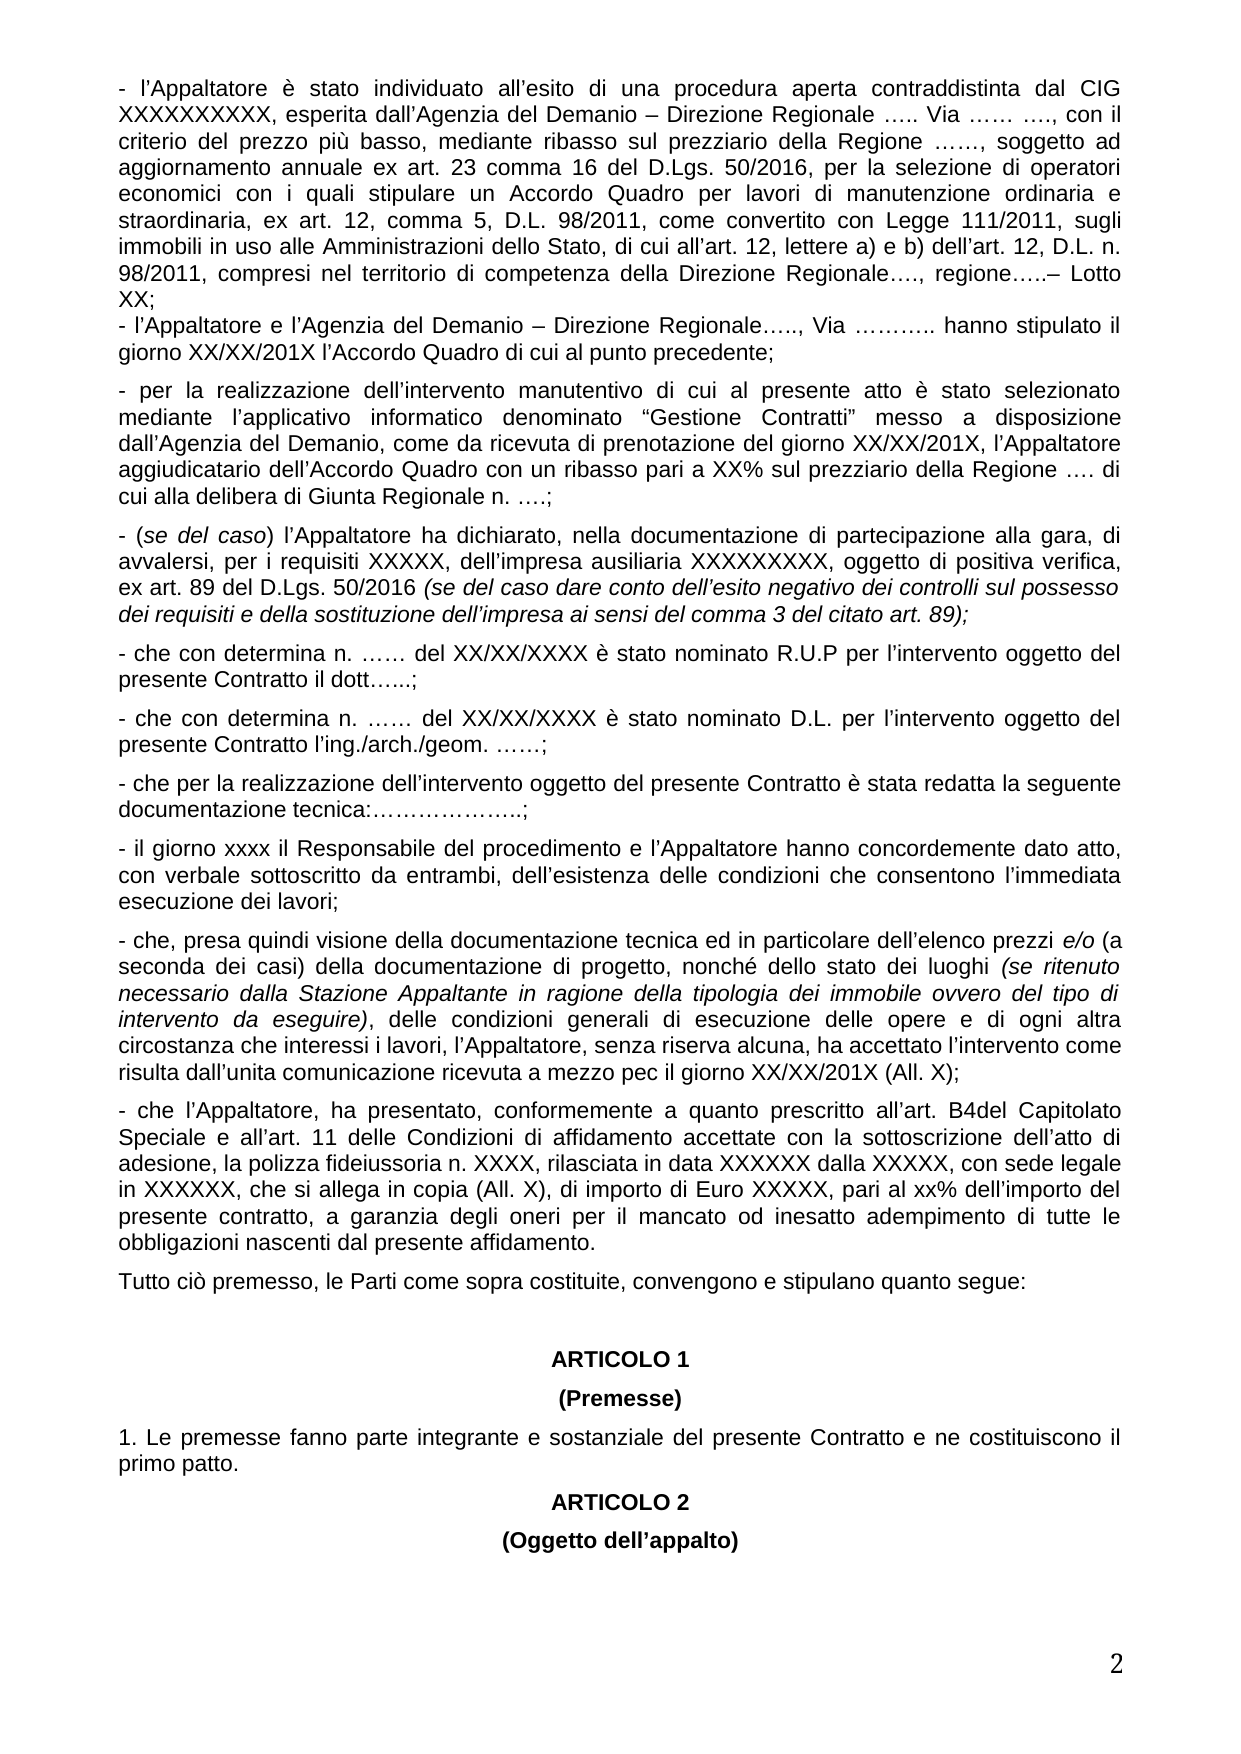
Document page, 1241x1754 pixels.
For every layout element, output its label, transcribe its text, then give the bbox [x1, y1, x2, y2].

text ARTICOLO 1 [118, 1346, 1122, 1372]
text - il giorno xxxx il Responsabile del procedimento e l’Appaltatore hanno concordemente dato atto, con verbale sottoscritto da entrambi, dell’esistenza delle condizioni che consentono l’immediata esecuzione dei lavori; [118, 835, 1122, 914]
text - che l’Appaltatore, ha presentato, conformemente a quanto prescritto all’art. B4del Capitolato Speciale e all’art. 11 delle Condizioni di affidamento accettate con la sottoscrizione dell’atto di adesione, la polizza fideiussoria n. XXXX, rilasciata in data XXXXXX dalla XXXXX, con sede legale in XXXXXX, che si allega in copia (All. X), di importo di Euro XXXXX, pari al xx% dell’importo del presente contratto, a garanzia degli oneri per il mancato od inesatto adempimento di tutte le obbligazioni nascenti dal presente affidamento. [118, 1097, 1122, 1256]
text - che con determina n. …… del XX/XX/XXXX è stato nominato R.U.P per l’intervento oggetto del presente Contratto il dott…...; [118, 639, 1122, 692]
text - l’Appaltatore e l’Agenzia del Demanio – Direzione Regionale….., Via ……….. hanno stipulato il giorno XX/XX/201X l’Accordo Quadro di cui al punto precedente; [118, 312, 1122, 365]
text - l’Appaltatore è stato individuato all’esito di una procedura aperta contraddistinta dal CIG XXXXXXXXXX, esperita dall’Agenzia del Demanio – Direzione Regionale ….. Via …… …., con il criterio del prezzo più basso, mediante ribasso sul prezziario della Regione ……, soggetto ad aggiornamento annuale ex art. 23 comma 16 del D.Lgs. 50/2016, per la selezione di operatori economici con i quali stipulare un Accordo Quadro per lavori di manutenzione ordinaria e straordinaria, ex art. 12, comma 5, D.L. 98/2011, come convertito con Legge 111/2011, sugli immobili in uso alle Amministrazioni dello Stato, di cui all’art. 12, lettere a) e b) dell’art. 12, D.L. n. 98/2011, compresi nel territorio di competenza della Direzione Regionale…., regione…..– Lotto XX; [118, 75, 1122, 312]
text ARTICOLO 2 [118, 1489, 1122, 1515]
text (Oggetto dell’appalto) [118, 1527, 1122, 1554]
text - che con determina n. …… del XX/XX/XXXX è stato nominato D.L. per l’intervento oggetto del presente Contratto l’ing./arch./geom. ……; [118, 705, 1122, 757]
text - che per la realizzazione dell’intervento oggetto del presente Contratto è stata redatta la seguente documentazione tecnica:………………..; [118, 770, 1122, 823]
text - (se del caso) l’Appaltatore ha dichiarato, nella documentazione di partecipazione alla gara, di avvalersi, per i requisiti XXXXX, dell’impresa ausiliaria XXXXXXXXX, oggetto di positiva verifica, ex art. 89 del D.Lgs. 50/2016 (se del caso dare conto dell’esito negativo dei controlli sul possesso dei requisiti e della sostituzione dell’impresa ai sensi del comma 3 del citato art. 89); [118, 522, 1122, 627]
text Tutto ciò premesso, le Parti come sopra costituite, convengono e stipulano quanto segue: [118, 1268, 1122, 1294]
text - che, presa quindi visione della documentazione tecnica ed in particolare dell’elenco prezzi e/o (a seconda dei casi) della documentazione di progetto, nonché dello stato dei luoghi (se ritenuto necessario dalla Stazione Appaltante in ragione della tipologia dei immobile ovvero del tipo di intervento da eseguire), delle condizioni generali di esecuzione delle opere e di ogni altra circostanza che interessi i lavori, l’Appaltatore, senza riserva alcuna, ha accettato l’intervento come risulta dall’unita comunicazione ricevuta a mezzo pec il giorno XX/XX/201X (All. X); [118, 927, 1122, 1085]
text 1. Le premesse fanno parte integrante e sostanziale del presente Contratto e ne costituiscono il primo patto. [118, 1423, 1122, 1476]
text - per la realizzazione dell’intervento manutentivo di cui al presente atto è stato selezionato mediante l’applicativo informatico denominato “Gestione Contratti” messo a disposizione dall’Agenzia del Demanio, come da ricevuta di prenotazione del giorno XX/XX/201X, l’Appaltatore aggiudicatario dell’Accordo Quadro con un ribasso pari a XX% sul prezziario della Regione …. di cui alla delibera di Giunta Regionale n. ….; [118, 377, 1122, 509]
text (Premesse) [118, 1384, 1122, 1411]
